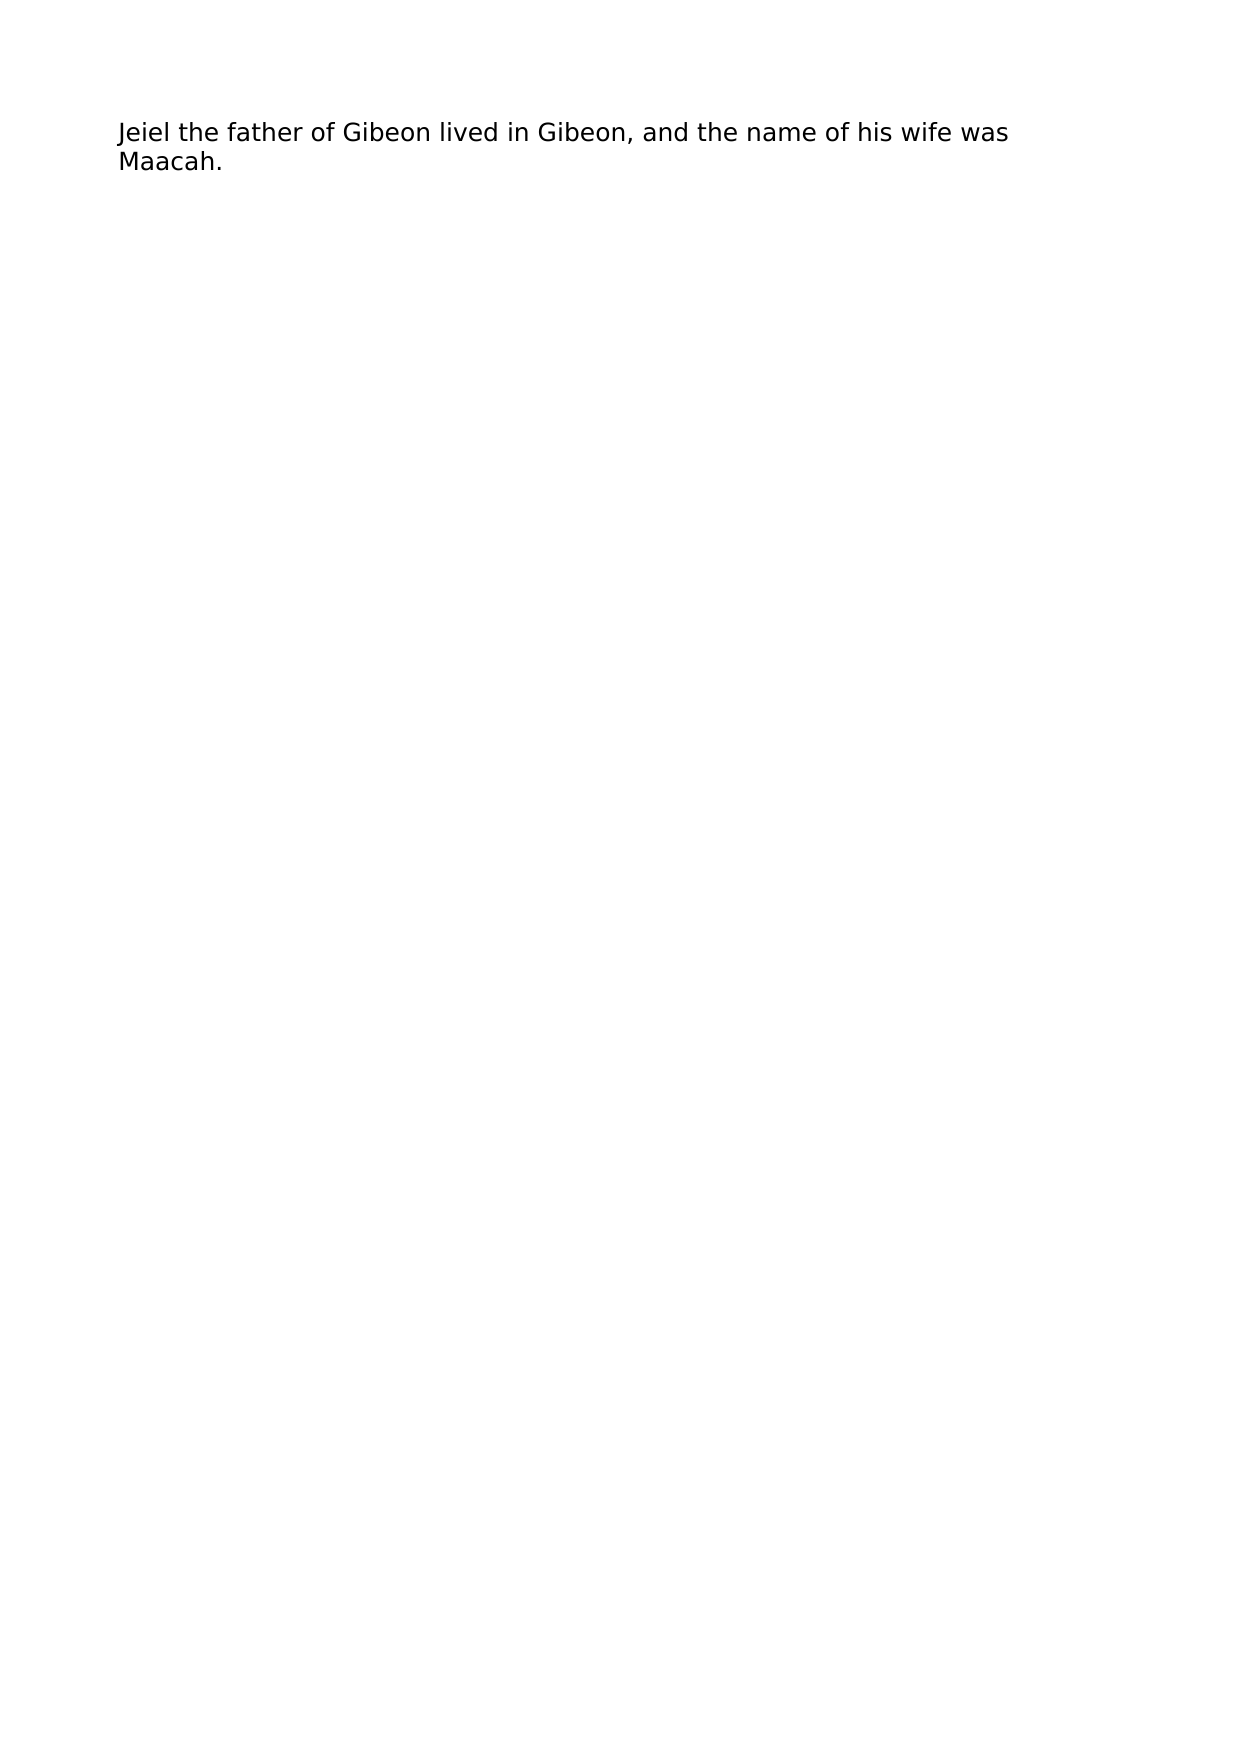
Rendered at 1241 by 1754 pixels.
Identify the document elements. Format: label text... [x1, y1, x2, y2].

text Jeiel the father of Gibeon lived in Gibeon, and the name of his wife was Maacah. [118, 118, 1122, 176]
